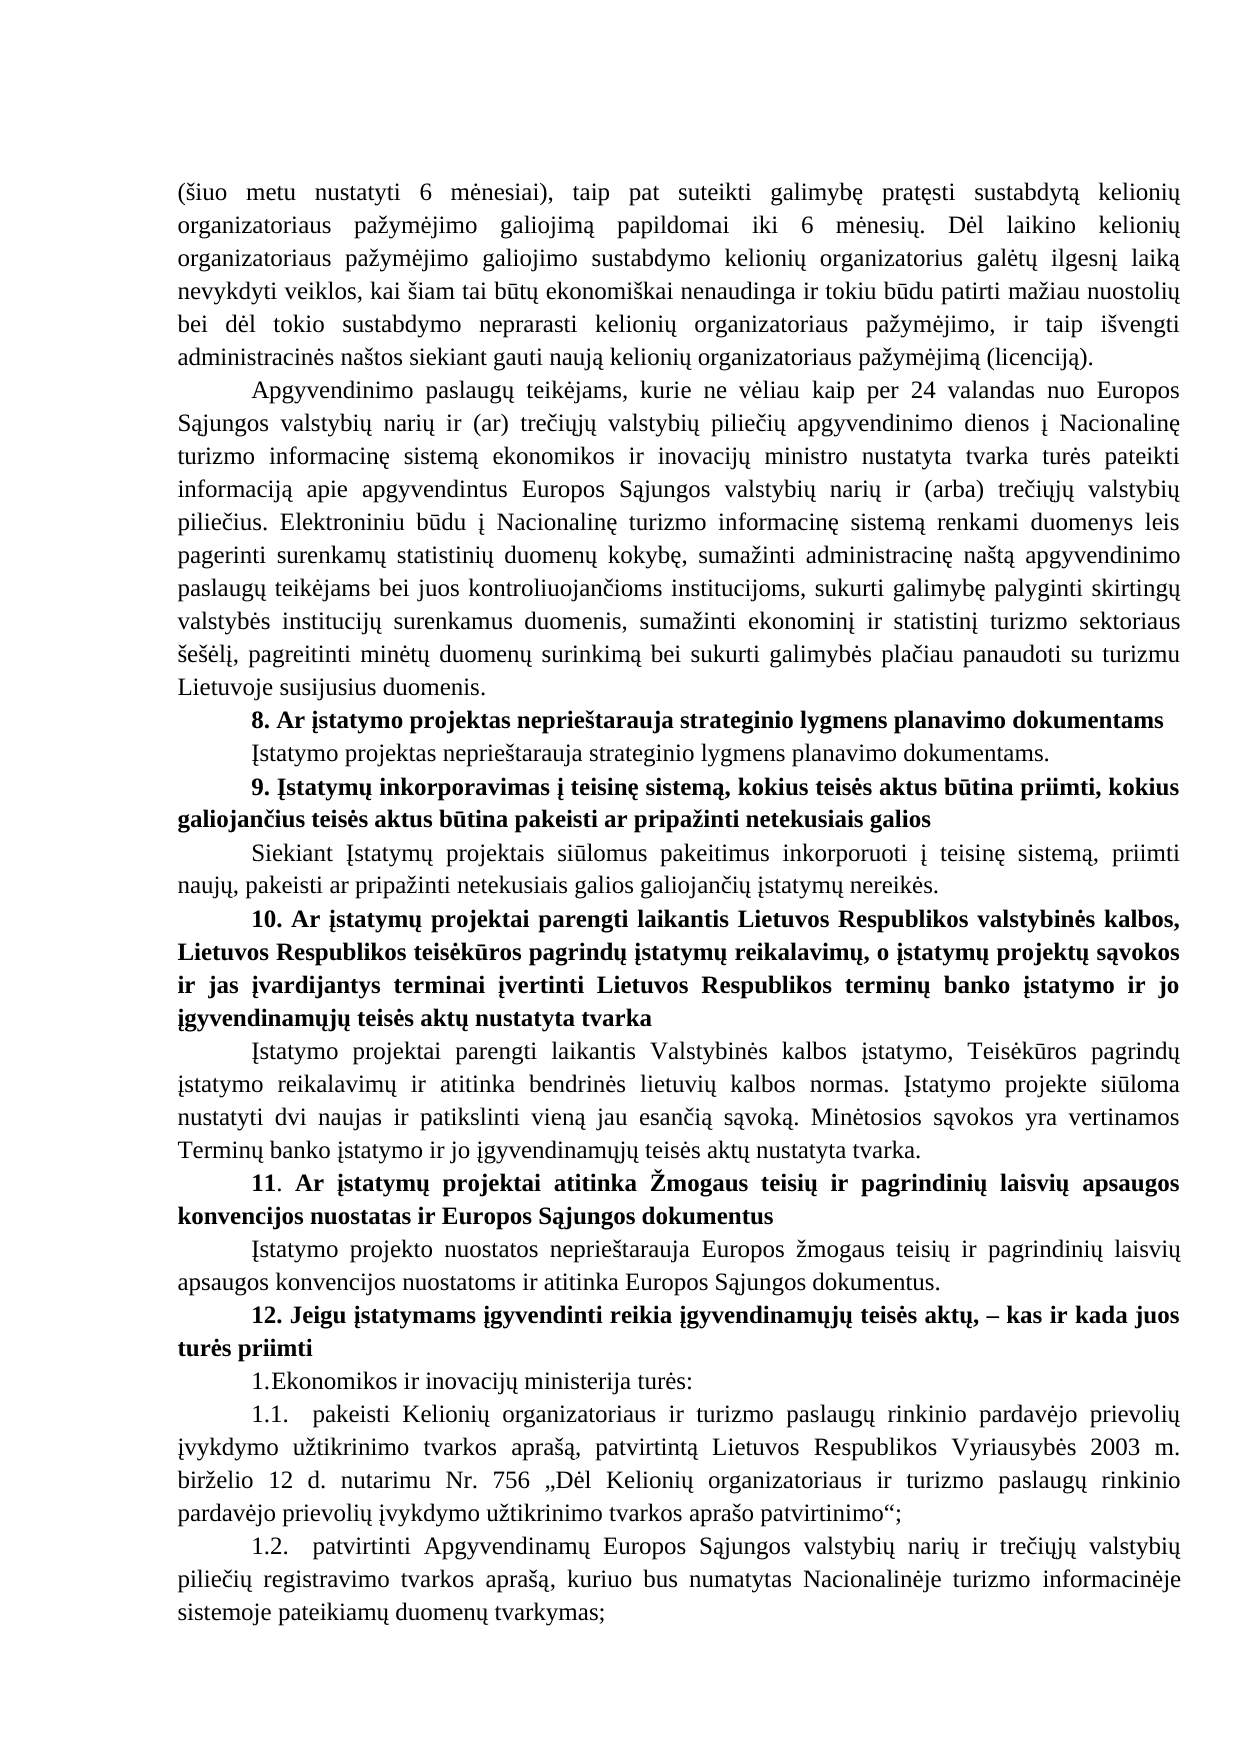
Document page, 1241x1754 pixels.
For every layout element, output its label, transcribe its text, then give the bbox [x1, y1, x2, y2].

text Įstatymo projektas neprieštarauja strateginio lygmens planavimo dokumentams. [177, 738, 1181, 767]
text Įstatymo projekto nuostatos neprieštarauja Europos žmogaus teisių ir pagrindinių laisvių apsaugos konvencijos nuostatoms ir atitinka Europos Sąjungos dokumentus. [177, 1234, 1181, 1296]
text Apgyvendinimo paslaugų teikėjams, kurie ne vėliau kaip per 24 valandas nuo Europos Sąjungos valstybių narių ir (ar) trečiųjų valstybių piliečių apgyvendinimo dienos į Nacionalinę turizmo informacinę sistemą ekonomikos ir inovacijų ministro nustatyta tvarka turės pateikti informaciją apie apgyvendintus Europos Sąjungos valstybių narių ir (arba) trečiųjų valstybių piliečius. Elektroniniu būdu į Nacionalinę turizmo informacinę sistemą renkami duomenys leis pagerinti surenkamų statistinių duomenų kokybę, sumažinti administracinę naštą apgyvendinimo paslaugų teikėjams bei juos kontroliuojančioms institucijoms, sukurti galimybę palyginti skirtingų valstybės institucijų surenkamus duomenis, sumažinti ekonominį ir statistinį turizmo sektoriaus šešėlį, pagreitinti minėtų duomenų surinkimą bei sukurti galimybės plačiau panaudoti su turizmu Lietuvoje susijusius duomenis. [177, 375, 1181, 701]
text 1. Ekonomikos ir inovacijų ministerija turės: [177, 1366, 1181, 1395]
text 9. Įstatymų inkorporavimas į teisinę sistemą, kokius teisės aktus būtina priimti, kokius galiojančius teisės aktus būtina pakeisti ar pripažinti netekusiais galios [177, 772, 1181, 833]
text 1.1. pakeisti Kelionių organizatoriaus ir turizmo paslaugų rinkinio pardavėjo prievolių įvykdymo užtikrinimo tvarkos aprašą, patvirtintą Lietuvos Respublikos Vyriausybės 2003 m. birželio 12 d. nutarimu Nr. 756 „Dėl Kelionių organizatoriaus ir turizmo paslaugų rinkinio pardavėjo prievolių įvykdymo užtikrinimo tvarkos aprašo patvirtinimo“; [177, 1399, 1181, 1527]
text 8. Ar įstatymo projektas neprieštarauja strateginio lygmens planavimo dokumentams [177, 706, 1181, 734]
text 1.2. patvirtinti Apgyvendinamų Europos Sąjungos valstybių narių ir trečiųjų valstybių piliečių registravimo tvarkos aprašą, kuriuo bus numatytas Nacionalinėje turizmo informacinėje sistemoje pateikiamų duomenų tvarkymas; [177, 1531, 1181, 1626]
text 10. Ar įstatymų projektai parengti laikantis Lietuvos Respublikos valstybinės kalbos, Lietuvos Respublikos teisėkūros pagrindų įstatymų reikalavimų, o įstatymų projektų sąvokos ir jas įvardijantys terminai įvertinti Lietuvos Respublikos terminų banko įstatymo ir jo įgyvendinamųjų teisės aktų nustatyta tvarka [177, 904, 1181, 1031]
text Įstatymo projektai parengti laikantis Valstybinės kalbos įstatymo, Teisėkūros pagrindų įstatymo reikalavimų ir atitinka bendrinės lietuvių kalbos normas. Įstatymo projekte siūloma nustatyti dvi naujas ir patikslinti vieną jau esančią sąvoką. Minėtosios sąvokos yra vertinamos Terminų banko įstatymo ir jo įgyvendinamųjų teisės aktų nustatyta tvarka. [177, 1036, 1181, 1163]
text (šiuo metu nustatyti 6 mėnesiai), taip pat suteikti galimybę pratęsti sustabdytą kelionių organizatoriaus pažymėjimo galiojimą papildomai iki 6 mėnesių. Dėl laikino kelionių organizatoriaus pažymėjimo galiojimo sustabdymo kelionių organizatorius galėtų ilgesnį laiką nevykdyti veiklos, kai šiam tai būtų ekonomiškai nenaudinga ir tokiu būdu patirti mažiau nuostolių bei dėl tokio sustabdymo neprarasti kelionių organizatoriaus pažymėjimo, ir taip išvengti administracinės naštos siekiant gauti naują kelionių organizatoriaus pažymėjimą (licenciją). [177, 177, 1181, 371]
text Siekiant Įstatymų projektais siūlomus pakeitimus inkorporuoti į teisinę sistemą, priimti naujų, pakeisti ar pripažinti netekusiais galios galiojančių įstatymų nereikės. [177, 838, 1181, 899]
text 12. Jeigu įstatymams įgyvendinti reikia įgyvendinamųjų teisės aktų, – kas ir kada juos turės priimti [177, 1300, 1181, 1362]
text 11. Ar įstatymų projektai atitinka Žmogaus teisių ir pagrindinių laisvių apsaugos konvencijos nuostatas ir Europos Sąjungos dokumentus [177, 1168, 1181, 1229]
